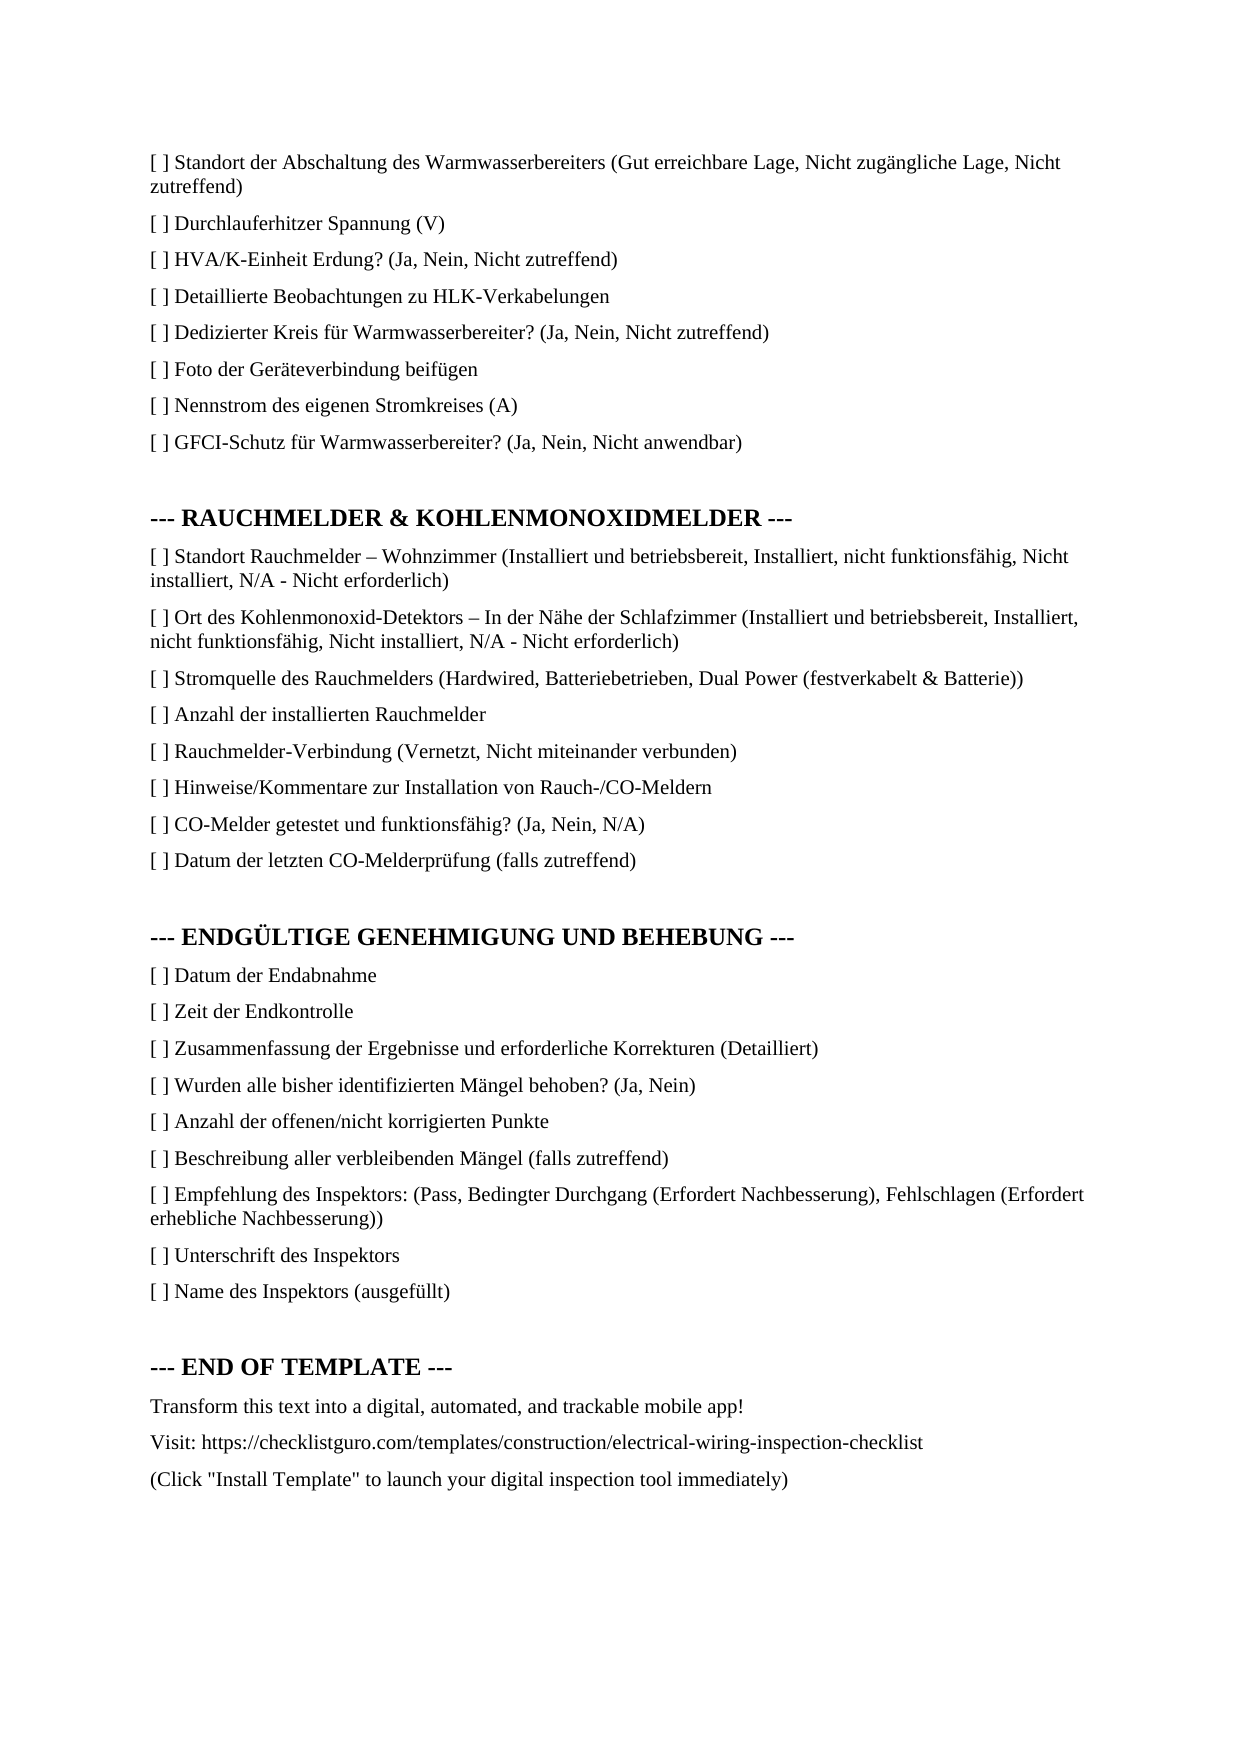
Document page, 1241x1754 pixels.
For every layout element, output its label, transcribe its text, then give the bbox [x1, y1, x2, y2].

text [ ] Empfehlung des Inspektors: (Pass, Bedingter Durchgang (Erfordert Nachbesserung), Fehlschlagen (Erfordert erhebliche Nachbesserung)) [150, 1182, 1090, 1230]
text --- END OF TEMPLATE --- [150, 1352, 1090, 1381]
text [ ] Wurden alle bisher identifizierten Mängel behoben? (Ja, Nein) [150, 1072, 1090, 1097]
text [ ] Unterschrift des Inspektors [150, 1243, 1090, 1267]
text [ ] Ort des Kohlenmonoxid-Detektors – In der Nähe der Schlafzimmer (Installiert und betriebsbereit, Installiert, nicht funktionsfähig, Nicht installiert, N/A - Nicht erforderlich) [150, 605, 1090, 653]
text [ ] Durchlauferhitzer Spannung (V) [150, 211, 1090, 235]
text [ ] Zusammenfassung der Ergebnisse und erforderliche Korrekturen (Detailliert) [150, 1036, 1090, 1060]
text [ ] Detaillierte Beobachtungen zu HLK-Verkabelungen [150, 284, 1090, 308]
text [ ] Anzahl der installierten Rauchmelder [150, 702, 1090, 726]
text [ ] Datum der Endabnahme [150, 963, 1090, 987]
text [ ] Nennstrom des eigenen Stromkreises (A) [150, 393, 1090, 417]
text [ ] Dedizierter Kreis für Warmwasserbereiter? (Ja, Nein, Nicht zutreffend) [150, 320, 1090, 344]
text --- RAUCHMELDER & KOHLENMONOXIDMELDER --- [150, 503, 1090, 532]
text [ ] Zeit der Endkontrolle [150, 999, 1090, 1023]
text [ ] HVA/K-Einheit Erdung? (Ja, Nein, Nicht zutreffend) [150, 247, 1090, 271]
text [ ] Hinweise/Kommentare zur Installation von Rauch-/CO-Meldern [150, 775, 1090, 799]
text Visit: https://checklistguro.com/templates/construction/electrical-wiring-inspection-checklist [150, 1430, 1090, 1454]
text [ ] Standort der Abschaltung des Warmwasserbereiters (Gut erreichbare Lage, Nicht zugängliche Lage, Nicht zutreffend) [150, 150, 1090, 198]
text [ ] Stromquelle des Rauchmelders (Hardwired, Batteriebetrieben, Dual Power (festverkabelt & Batterie)) [150, 666, 1090, 690]
text [ ] CO-Melder getestet und funktionsfähig? (Ja, Nein, N/A) [150, 812, 1090, 836]
text [ ] Datum der letzten CO-Melderprüfung (falls zutreffend) [150, 848, 1090, 872]
text [ ] Standort Rauchmelder – Wohnzimmer (Installiert und betriebsbereit, Installiert, nicht funktionsfähig, Nicht installiert, N/A - Nicht erforderlich) [150, 544, 1090, 592]
text [ ] Foto der Geräteverbindung beifügen [150, 357, 1090, 381]
text [ ] Name des Inspektors (ausgefüllt) [150, 1279, 1090, 1303]
text [ ] Beschreibung aller verbleibenden Mängel (falls zutreffend) [150, 1146, 1090, 1170]
text [ ] Anzahl der offenen/nicht korrigierten Punkte [150, 1109, 1090, 1133]
text --- ENDGÜLTIGE GENEHMIGUNG UND BEHEBUNG --- [150, 922, 1090, 950]
text (Click "Install Template" to launch your digital inspection tool immediately) [150, 1467, 1090, 1491]
text [ ] Rauchmelder-Verbindung (Vernetzt, Nicht miteinander verbunden) [150, 739, 1090, 763]
text Transform this text into a digital, automated, and trackable mobile app! [150, 1394, 1090, 1418]
text [ ] GFCI-Schutz für Warmwasserbereiter? (Ja, Nein, Nicht anwendbar) [150, 430, 1090, 454]
